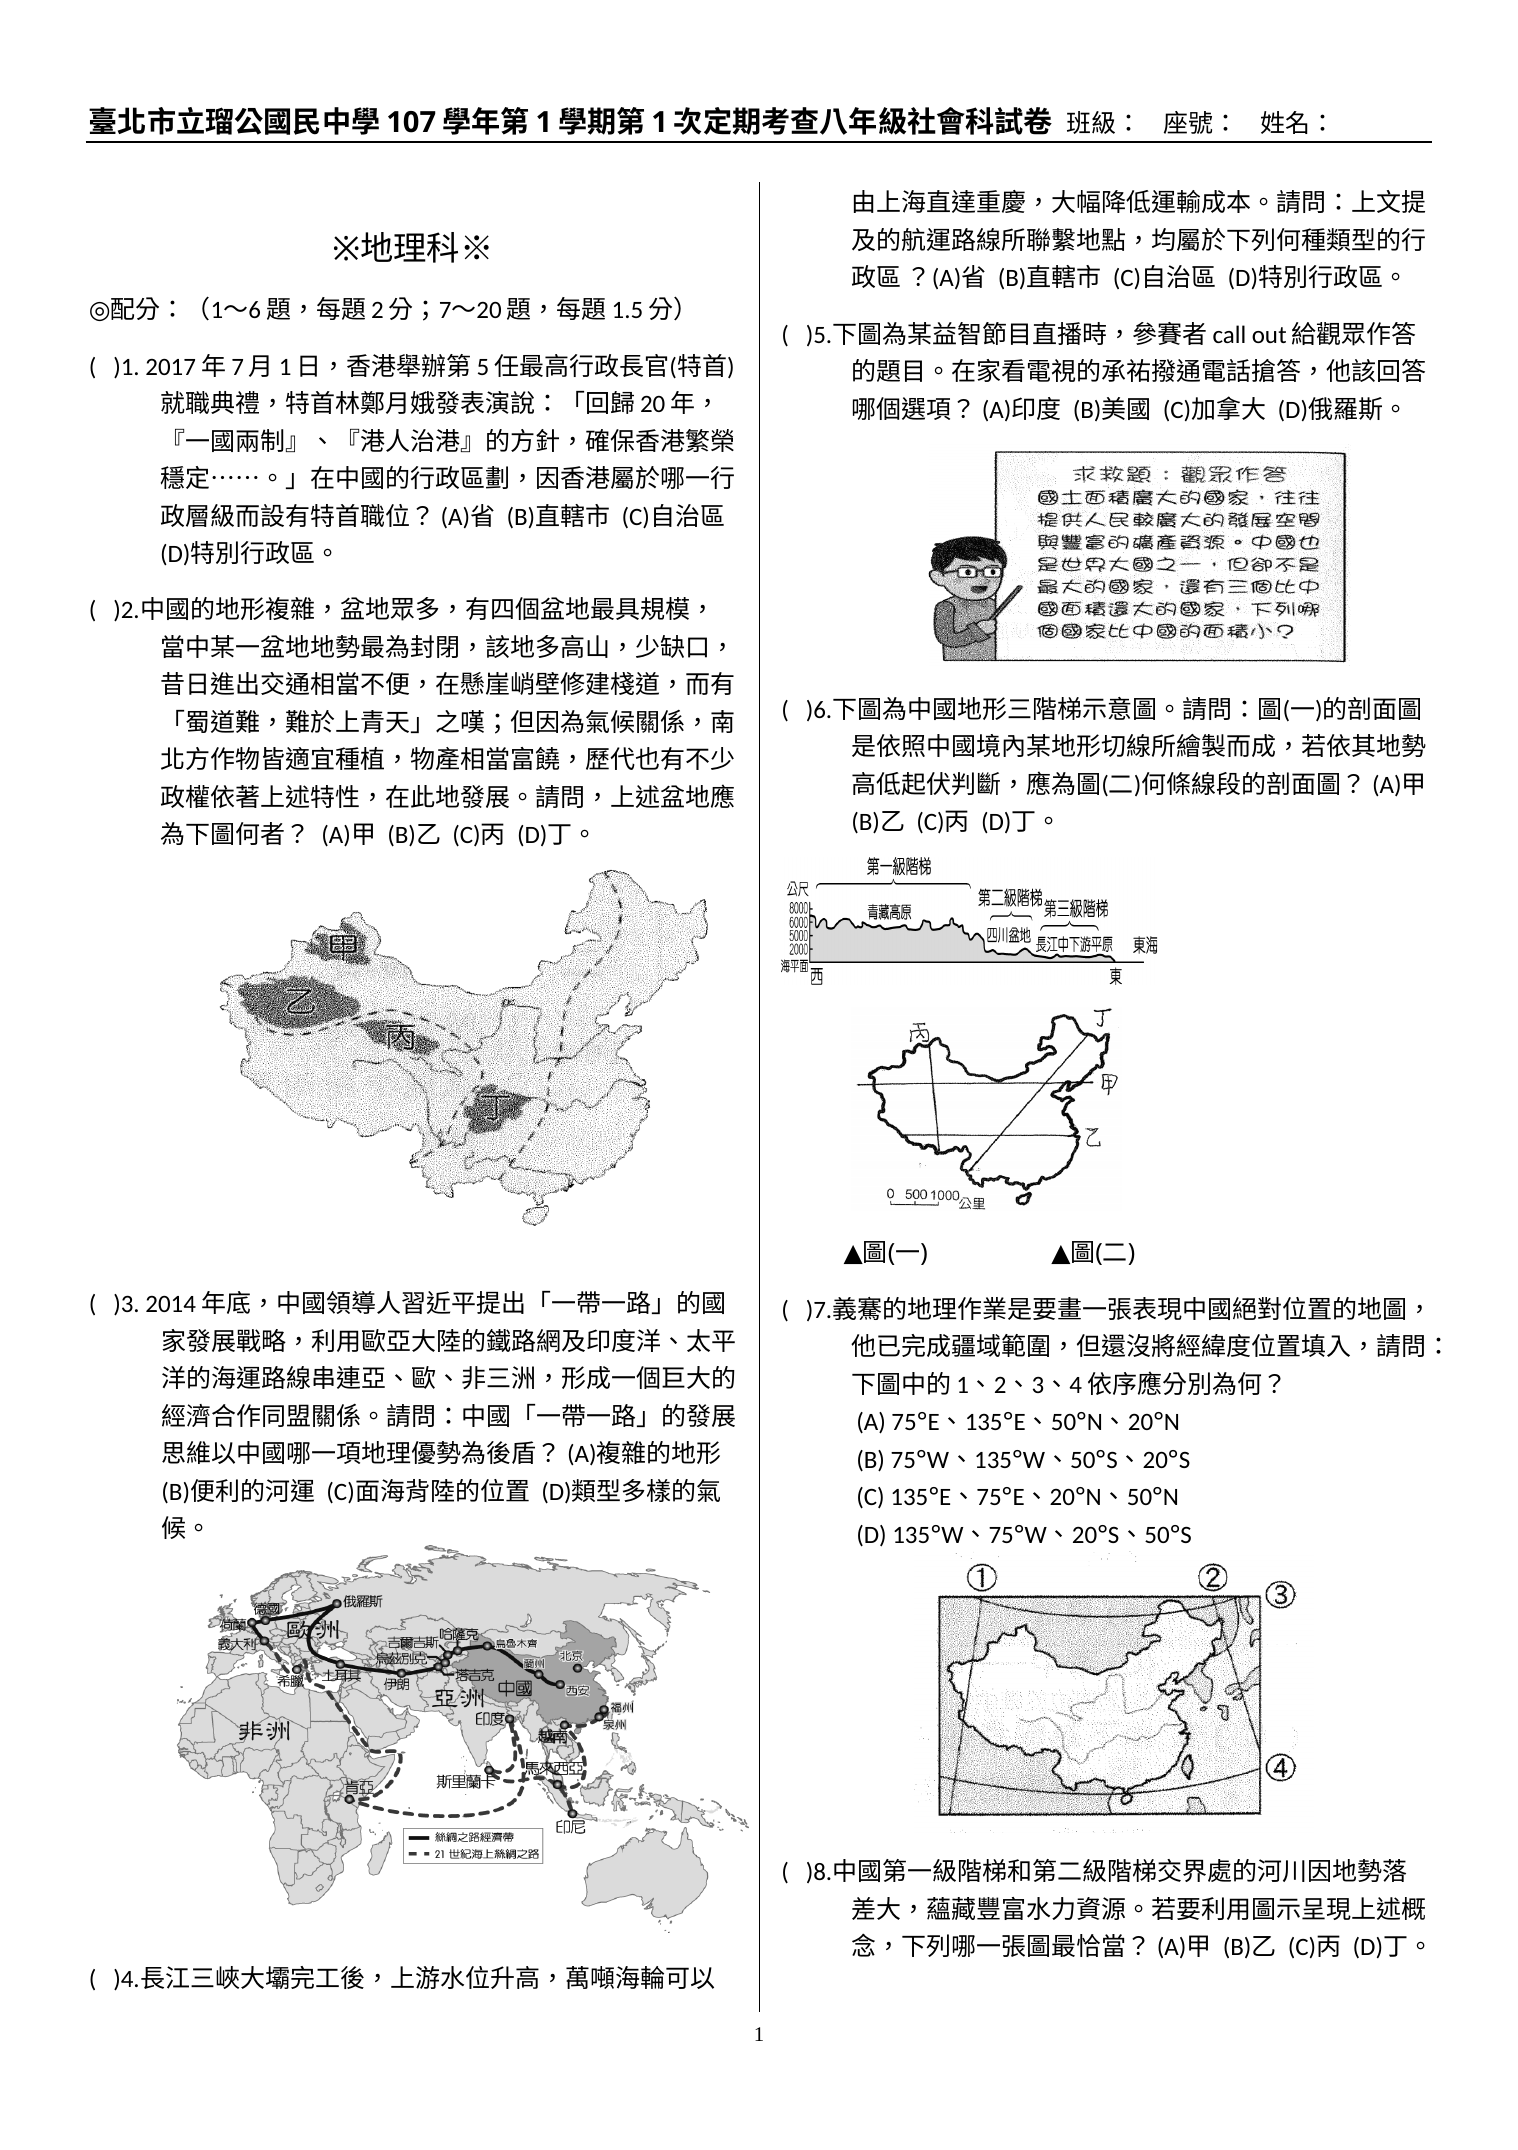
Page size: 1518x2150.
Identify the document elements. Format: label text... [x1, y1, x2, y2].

text ◎配分：（1〜6題，每題2分；7〜20題，每題1.5分） [88, 289, 737, 327]
picture [851, 1007, 1122, 1212]
text ( )2.中國的地形複雜，盆地眾多，有四個盆地最具規模，當中某一盆地地勢最為封閉，該地多高山，少缺口，昔日進出交通相當不便，在懸崖峭壁修建棧道，而有「蜀道難，難於上青天」之嘆；但因為氣候關係，南北方作物皆適宜種植，物產相當富饒，歷代也有不少政權依著上述特性，在此地發展。請問，上述盆地應為下圖何者？ (A)甲 (B)乙 (C)丙 (D)丁。 [88, 589, 737, 852]
picture [206, 851, 716, 1231]
picture [176, 1545, 749, 1933]
text (A) 75°E、135°E、50°N、20°N [843, 1401, 1429, 1438]
text 由上海直達重慶，大幅降低運輸成本。請問：上文提及的航運路線所聯繫地點，均屬於下列何種類型的行政區 ？(A)省 (B)直轄市 (C)自治區 (D)特別行政區。 [781, 182, 1429, 295]
text (C) 135°E、75°E、20°N、50°N [843, 1476, 1429, 1513]
table_header 臺北市立瑠公國民中學107學年第1學期第1次定期考查八年級社會科試卷 班級： 座號： 姓名： [86, 99, 1432, 141]
text ( )7.義騫的地理作業是要畫一張表現中國絕對位置的地圖，他已完成疆域範圍，但還沒將經緯度位置填入，請問：下圖中的1、2、3、4依序應分別為何？ [781, 1288, 1429, 1401]
text ( )5.下圖為某益智節目直播時，參賽者call out給觀眾作答的題目。在家看電視的承祐撥通電話搶答，他該回答哪個選項？ (A)印度 (B)美國 (C)加拿大 (D)俄羅斯。 [781, 313, 1429, 426]
picture [781, 857, 1158, 985]
text ( )4.長江三峽大壩完工後，上游水位升高，萬噸海輪可以 [88, 1958, 737, 1995]
text ※地理科※ [88, 222, 737, 270]
text ▲圖(一) ▲圖(二) [781, 1232, 1429, 1270]
text (D) 135°W、75°W、20°S、50°S [843, 1513, 1429, 1551]
text ( )3. 2014年底，中國領導人習近平提出「一帶一路」的國家發展戰略，利用歐亞大陸的鐵路網及印度洋、太平洋的海運路線串連亞、歐、非三洲，形成一個巨大的經濟合作同盟關係。請問：中國「一帶一路」的發展思維以中國哪一項地理優勢為後盾？ (A)複雜的地形 (B)便利的河運 (C)面海背陸的位置 (D)類型多樣的氣候。 [88, 1283, 737, 1545]
text ( )1. 2017年7月1日，香港舉辦第5任最高行政長官(特首)就職典禮，特首林鄭月娥發表演說：「回歸20年，『一國兩制』、『港人治港』的方針，確保香港繁榮穩定……。」在中國的行政區劃，因香港屬於哪一行政層級而設有特首職位？ (A)省 (B)直轄市 (C)自治區 (D)特別行政區。 [88, 345, 737, 570]
text ( )6.下圖為中國地形三階梯示意圖。請問：圖(一)的剖面圖是依照中國境內某地形切線所繪製而成，若依其地勢高低起伏判斷，應為圖(二)何條線段的剖面圖？ (A)甲 (B)乙 (C)丙 (D)丁。 [781, 688, 1429, 838]
text ( )8.中國第一級階梯和第二級階梯交界處的河川因地勢落差大，蘊藏豐富水力資源。若要利用圖示呈現上述概念，下列哪一張圖最恰當？ (A)甲 (B)乙 (C)丙 (D)丁。 [781, 1851, 1429, 1963]
text (B) 75°W、135°W、50°S、20°S [843, 1438, 1429, 1476]
picture [928, 444, 1351, 669]
picture [913, 1551, 1315, 1833]
